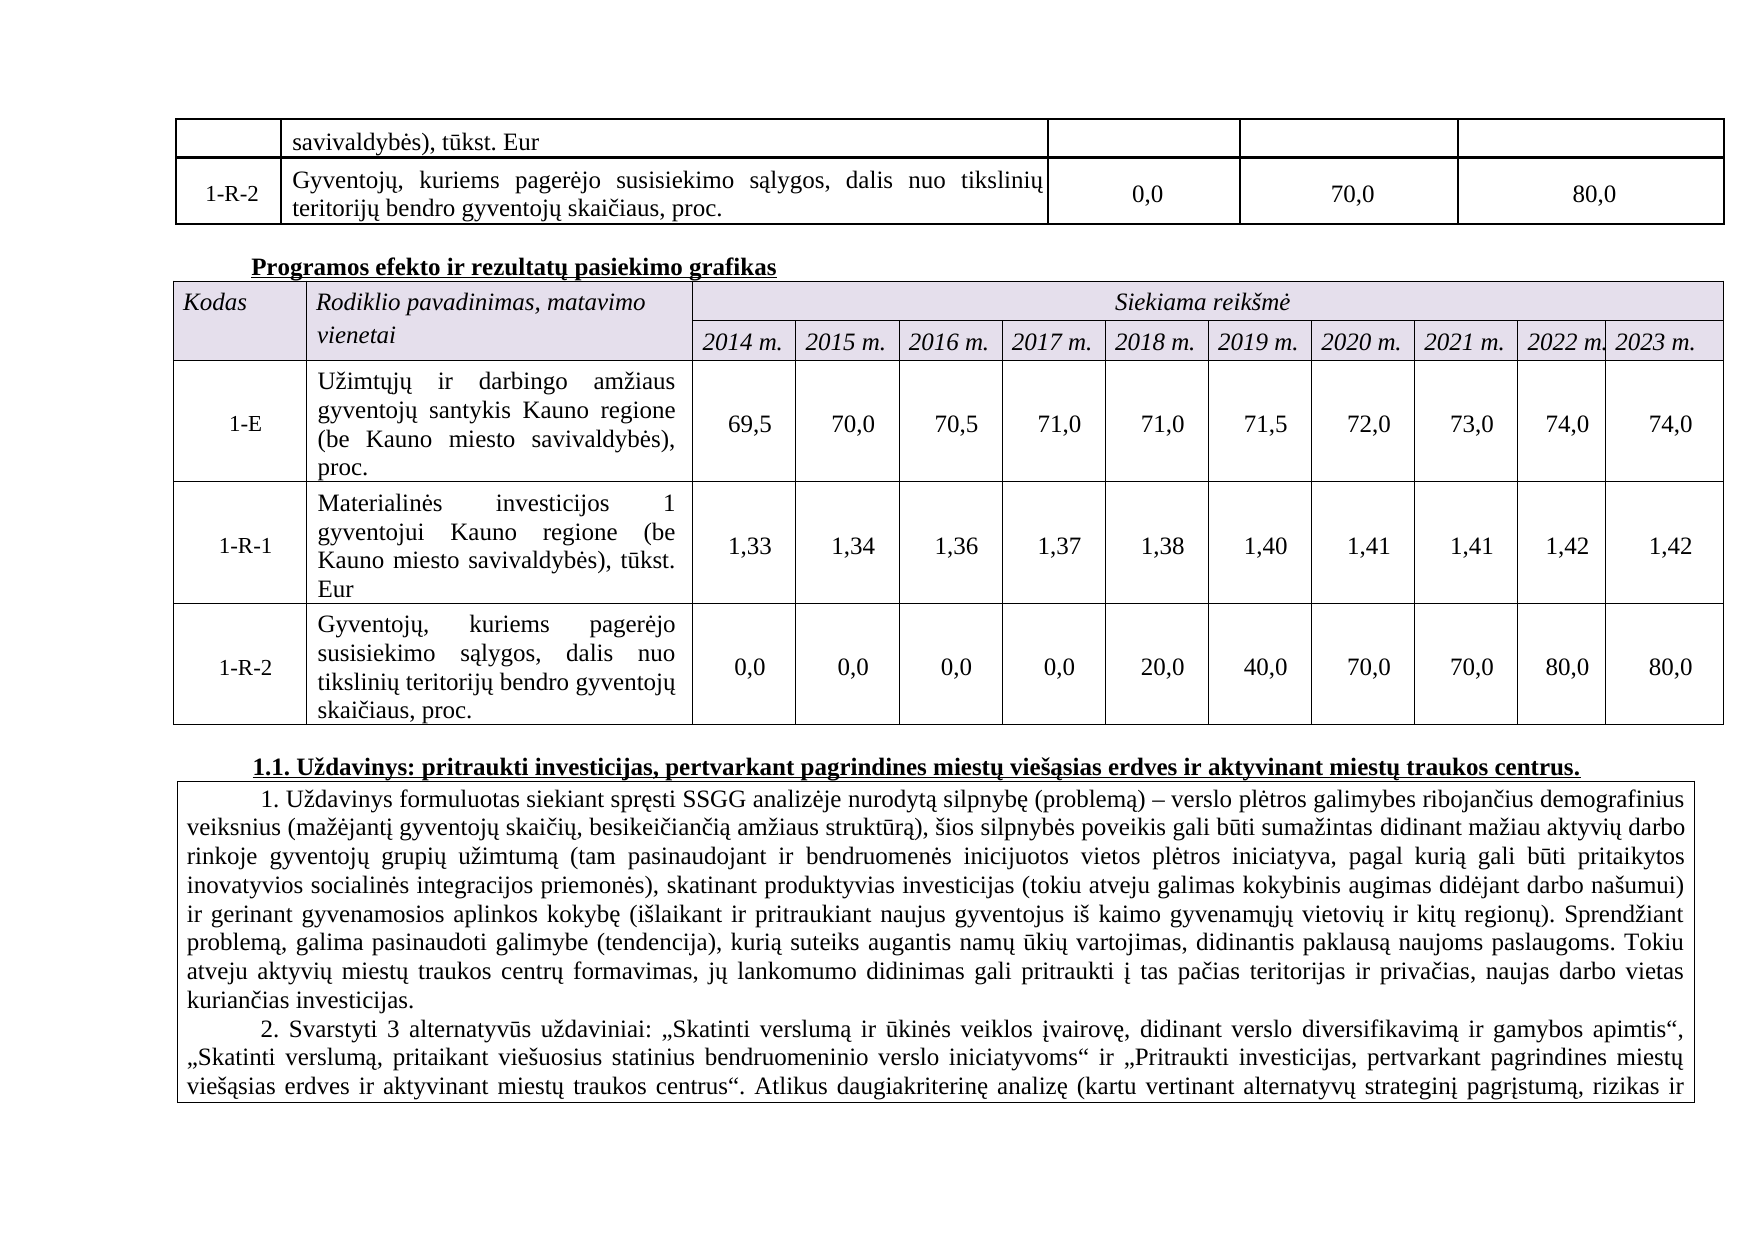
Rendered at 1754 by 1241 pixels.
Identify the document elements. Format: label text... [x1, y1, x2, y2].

table_cell 1,40 [1209, 482, 1311, 603]
table_cell 2018 m. [1106, 321, 1208, 360]
table_cell 1,34 [796, 482, 899, 603]
table_cell 1,37 [1003, 482, 1105, 603]
table_cell 2016 m. [900, 321, 1002, 360]
table_cell 71,0 [1003, 361, 1105, 481]
table_cell 69,5 [693, 361, 795, 481]
table_cell 72,0 [1312, 361, 1414, 481]
table_cell [1459, 120, 1723, 156]
table_cell 70,0 [1241, 159, 1457, 223]
table_cell 73,0 [1415, 361, 1517, 481]
table_cell 1,41 [1415, 482, 1517, 603]
table_cell 2020 m. [1312, 321, 1414, 360]
table_header [1002, 282, 1105, 320]
table_cell 1-R-2 [177, 159, 280, 223]
table_cell 71,0 [1106, 361, 1208, 481]
table_cell 70,0 [796, 361, 899, 481]
table_cell 2019 m. [1209, 321, 1311, 360]
table_cell 70,5 [900, 361, 1002, 481]
text 1. Uždavinys formuluotas siekiant spręsti SSGG analizėje nurodytą silpnybę (problemą) – verslo plėtros galimybes ribojančius demografinius veiksnius (mažėjantį gyventojų skaičių, besikeičiančią amžiaus struktūrą), šios silpnybės poveikis gali būti sumažintas didinant mažiau aktyvių darbo rinkoje gyventojų grupių užimtumą (tam pasinaudojant ir bendruomenės inicijuotos vietos plėtros iniciatyva, pagal kurią gali būti pritaikytos inovatyvios socialinės integracijos priemonės), skatinant produktyvias investicijas (tokiu atveju galimas kokybinis augimas didėjant darbo našumui) ir gerinant gyvenamosios aplinkos kokybę (išlaikant ir pritraukiant naujus gyventojus iš kaimo gyvenamųjų vietovių ir kitų regionų). Sprendžiant problemą, galima pasinaudoti galimybe (tendencija), kurią suteiks augantis namų ūkių vartojimas, didinantis paklausą naujoms paslaugoms. Tokiu atveju aktyvių miestų traukos centrų formavimas, jų lankomumo didinimas gali pritraukti į tas pačias teritorijas ir privačias, naujas darbo vietas kuriančias investicijas. [178, 782, 1694, 1011]
table_cell 1-E [174, 361, 306, 481]
table_cell 74,0 [1606, 361, 1723, 481]
table_cell 2021 m. [1415, 321, 1517, 360]
table_cell 70,0 [1312, 604, 1414, 724]
table_cell 0,0 [796, 604, 899, 724]
table_cell 80,0 [1459, 159, 1723, 223]
table_cell 71,5 [1209, 361, 1311, 481]
table_cell 40,0 [1209, 604, 1311, 724]
table_cell 1,38 [1106, 482, 1208, 603]
table_header [1415, 282, 1518, 320]
table_cell [1241, 120, 1457, 156]
table_cell Gyventojų, kuriems pagerėjo susisiekimo sąlygos, dalis nuo tikslinių teritorijų bendro gyventojų skaičiaus, proc. [307, 604, 692, 724]
table_cell 0,0 [693, 604, 795, 724]
table_cell 0,0 [1003, 604, 1105, 724]
table_cell 2015 m. [796, 321, 899, 360]
table_cell 2017 m. [1003, 321, 1105, 360]
table_header Rodiklio pavadinimas, matavimo vienetai [307, 282, 692, 360]
table_cell 1,36 [900, 482, 1002, 603]
table_header [899, 282, 1002, 320]
table_header [1606, 282, 1723, 320]
table_header [693, 282, 899, 320]
table_header Siekiama reikšmė [1105, 282, 1312, 320]
table_cell Užimtųjų ir darbingo amžiaus gyventojų santykis Kauno regione (be Kauno miesto savivaldybės), proc. [307, 361, 692, 481]
table_header Kodas [174, 282, 306, 360]
table_cell 1,42 [1518, 482, 1605, 603]
table_cell Gyventojų, kuriems pagerėjo susisiekimo sąlygos, dalis nuo tikslinių teritorijų bendro gyventojų skaičiaus, proc. [282, 159, 1047, 223]
table_cell [1049, 120, 1239, 156]
table_cell 74,0 [1518, 361, 1605, 481]
table_cell Materialinės investicijos 1 gyventojui Kauno regione (be Kauno miesto savivaldybės), tūkst. Eur [307, 482, 692, 603]
table_cell 1,41 [1312, 482, 1414, 603]
table_cell 20,0 [1106, 604, 1208, 724]
table_cell 2014 m. [693, 321, 795, 360]
table_cell savivaldybės), tūkst. Eur [282, 120, 1047, 156]
table_cell 1-R-2 [174, 604, 306, 724]
table_header [1518, 282, 1606, 320]
text Programos efekto ir rezultatų pasiekimo grafikas [177, 252, 1695, 281]
table_cell 80,0 [1518, 604, 1605, 724]
table_header [1312, 282, 1415, 320]
table_cell 2023 m. [1606, 321, 1723, 360]
table_cell 80,0 [1606, 604, 1723, 724]
table_cell [177, 120, 280, 156]
table_cell 0,0 [1049, 159, 1239, 223]
table_cell 1,33 [693, 482, 795, 603]
table_cell 70,0 [1415, 604, 1517, 724]
table_cell 0,0 [900, 604, 1002, 724]
text 2. Svarstyti 3 alternatyvūs uždaviniai: „Skatinti verslumą ir ūkinės veiklos įvairovę, didinant verslo diversifikavimą ir gamybos apimtis“, „Skatinti verslumą, pritaikant viešuosius statinius bendruomeninio verslo iniciatyvoms“ ir „Pritraukti investicijas, pertvarkant pagrindines miestų viešąsias erdves ir aktyvinant miestų traukos centrus“. Atlikus daugiakriterinę analizę (kartu vertinant alternatyvų strateginį pagrįstumą, rizikas ir [178, 1011, 1694, 1102]
table_cell 1,42 [1606, 482, 1723, 603]
table_cell 1-R-1 [174, 482, 306, 603]
text 1.1. Uždavinys: pritraukti investicijas, pertvarkant pagrindines miestų viešąsias erdves ir aktyvinant miestų traukos centrus. [177, 752, 1695, 781]
table_cell 2022 m. [1518, 321, 1605, 360]
